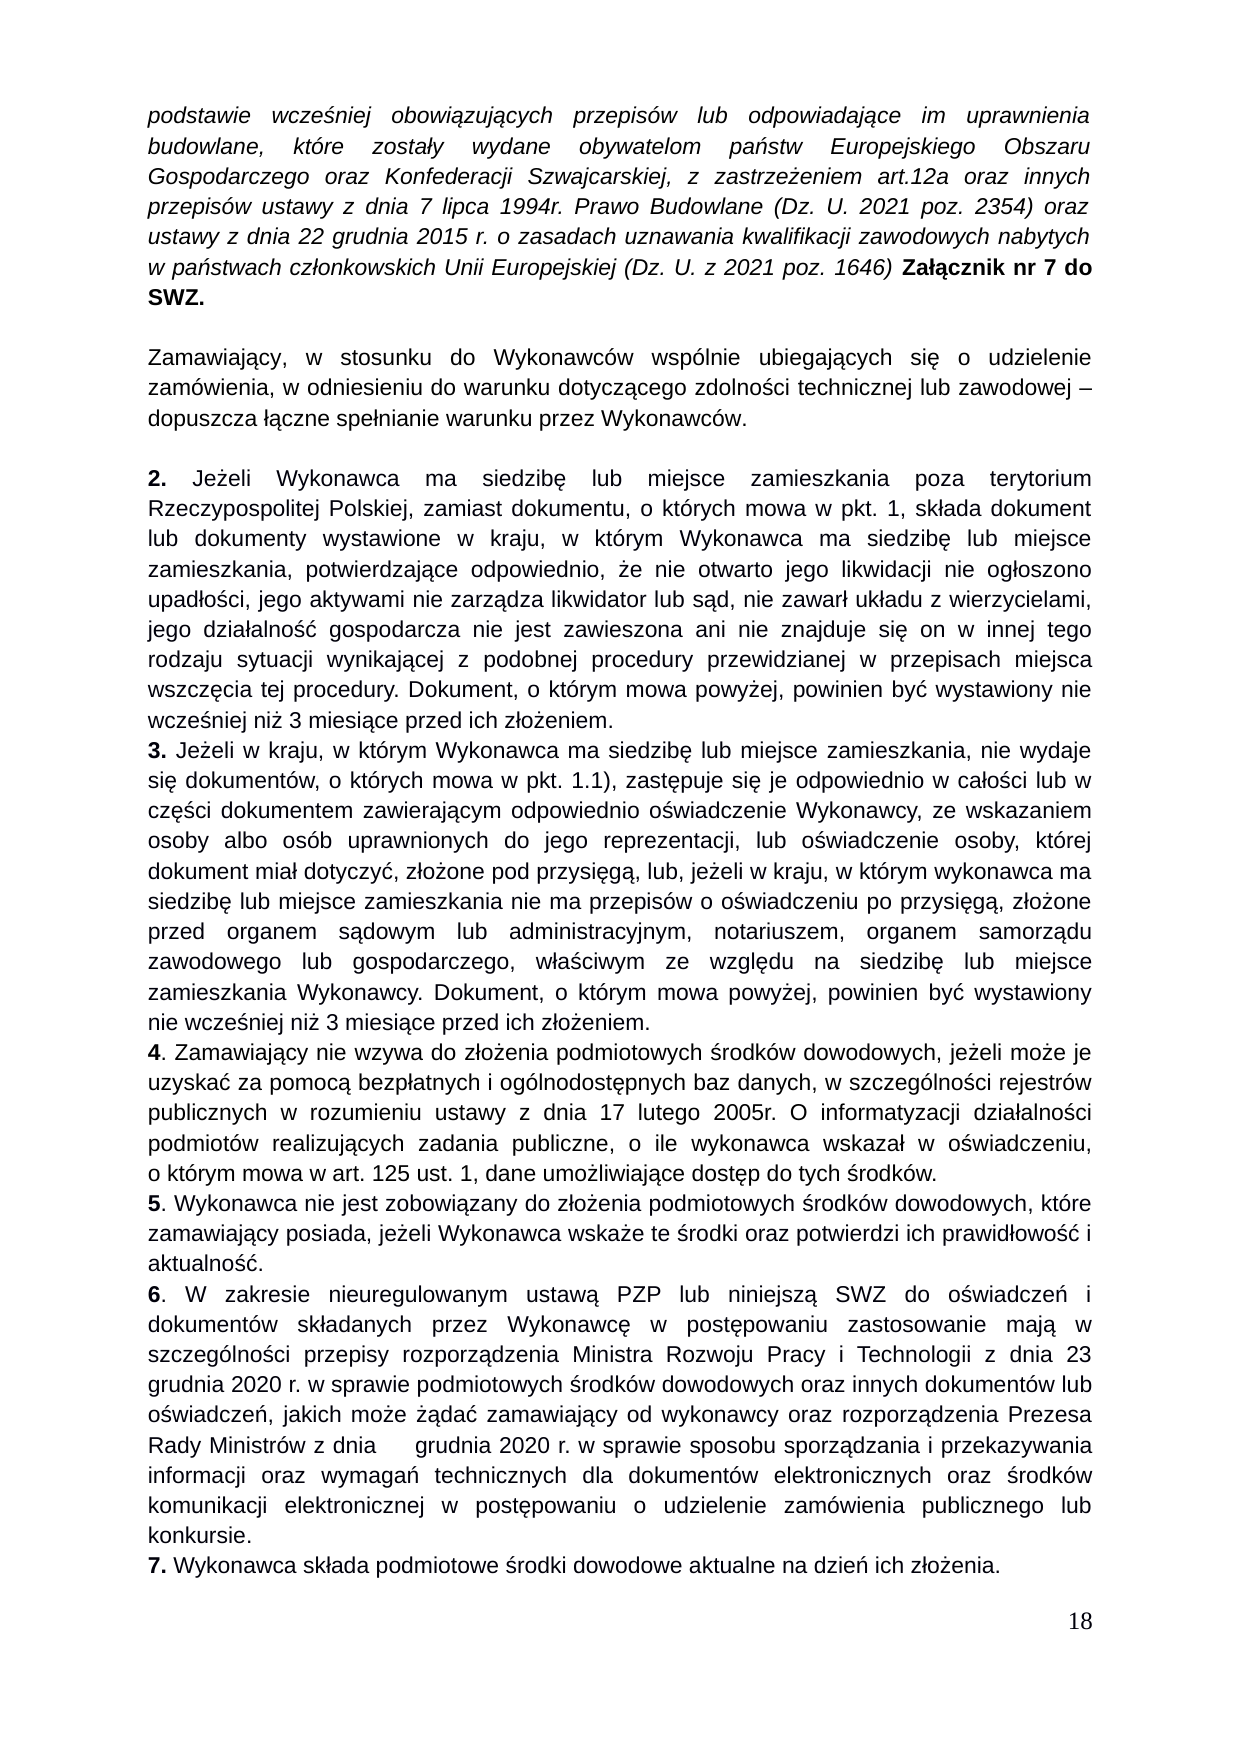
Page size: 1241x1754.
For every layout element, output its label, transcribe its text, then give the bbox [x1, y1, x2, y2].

text 4. Zamawiający nie wzywa do złożenia podmiotowych środków dowodowych, jeżeli może je uzyskać za pomocą bezpłatnych i ogólnodostępnych baz danych, w szczególności rejestrów publicznych w rozumieniu ustawy z dnia 17 lutego 2005r. O informatyzacji działalności podmiotów realizujących zadania publiczne, o ile wykonawca wskazał w oświadczeniu, o którym mowa w art. 125 ust. 1, dane umożliwiające dostęp do tych środków. [148, 1039, 1093, 1186]
text 3. Jeżeli w kraju, w którym Wykonawca ma siedzibę lub miejsce zamieszkania, nie wydaje się dokumentów, o których mowa w pkt. 1.1), zastępuje się je odpowiednio w całości lub w części dokumentem zawierającym odpowiednio oświadczenie Wykonawcy, ze wskazaniem osoby albo osób uprawnionych do jego reprezentacji, lub oświadczenie osoby, której dokument miał dotyczyć, złożone pod przysięgą, lub, jeżeli w kraju, w którym wykonawca ma siedzibę lub miejsce zamieszkania nie ma przepisów o oświadczeniu po przysięgą, złożone przed organem sądowym lub administracyjnym, notariuszem, organem samorządu zawodowego lub gospodarczego, właściwym ze względu na siedzibę lub miejsce zamieszkania Wykonawcy. Dokument, o którym mowa powyżej, powinien być wystawiony nie wcześniej niż 3 miesiące przed ich złożeniem. [148, 737, 1093, 1035]
text 6. W zakresie nieuregulowanym ustawą PZP lub niniejszą SWZ do oświadczeń i dokumentów składanych przez Wykonawcę w postępowaniu zastosowanie mają w szczególności przepisy rozporządzenia Ministra Rozwoju Pracy i Technologii z dnia 23 grudnia 2020 r. w sprawie podmiotowych środków dowodowych oraz innych dokumentów lub oświadczeń, jakich może żądać zamawiający od wykonawcy oraz rozporządzenia Prezesa Rady Ministrów z dnia grudnia 2020 r. w sprawie sposobu sporządzania i przekazywania informacji oraz wymagań technicznych dla dokumentów elektronicznych oraz środków komunikacji elektronicznej w postępowaniu o udzielenie zamówienia publicznego lub konkursie. [148, 1281, 1093, 1549]
text 7. Wykonawca składa podmiotowe środki dowodowe aktualne na dzień ich złożenia. [148, 1552, 1093, 1579]
text Zamawiający, w stosunku do Wykonawców wspólnie ubiegających się o udzielenie zamówienia, w odniesieniu do warunku dotyczącego zdolności technicznej lub zawodowej – dopuszcza łączne spełnianie warunku przez Wykonawców. [148, 344, 1093, 431]
text 2. Jeżeli Wykonawca ma siedzibę lub miejsce zamieszkania poza terytorium Rzeczypospolitej Polskiej, zamiast dokumentu, o których mowa w pkt. 1, składa dokument lub dokumenty wystawione w kraju, w którym Wykonawca ma siedzibę lub miejsce zamieszkania, potwierdzające odpowiednio, że nie otwarto jego likwidacji nie ogłoszono upadłości, jego aktywami nie zarządza likwidator lub sąd, nie zawarł układu z wierzycielami, jego działalność gospodarcza nie jest zawieszona ani nie znajduje się on w innej tego rodzaju sytuacji wynikającej z podobnej procedury przewidzianej w przepisach miejsca wszczęcia tej procedury. Dokument, o którym mowa powyżej, powinien być wystawiony nie wcześniej niż 3 miesiące przed ich złożeniem. [148, 465, 1093, 733]
text 5. Wykonawca nie jest zobowiązany do złożenia podmiotowych środków dowodowych, które zamawiający posiada, jeżeli Wykonawca wskaże te środki oraz potwierdzi ich prawidłowość i aktualność. [148, 1190, 1093, 1277]
text podstawie wcześniej obowiązujących przepisów lub odpowiadające im uprawnienia budowlane, które zostały wydane obywatelom państw Europejskiego Obszaru Gospodarczego oraz Konfederacji Szwajcarskiej, z zastrzeżeniem art.12a oraz innych przepisów ustawy z dnia 7 lipca 1994r. Prawo Budowlane (Dz. U. 2021 poz. 2354) oraz ustawy z dnia 22 grudnia 2015 r. o zasadach uznawania kwalifikacji zawodowych nabytych w państwach członkowskich Unii Europejskiej (Dz. U. z 2021 poz. 1646) Załącznik nr 7 do SWZ. [148, 102, 1093, 310]
